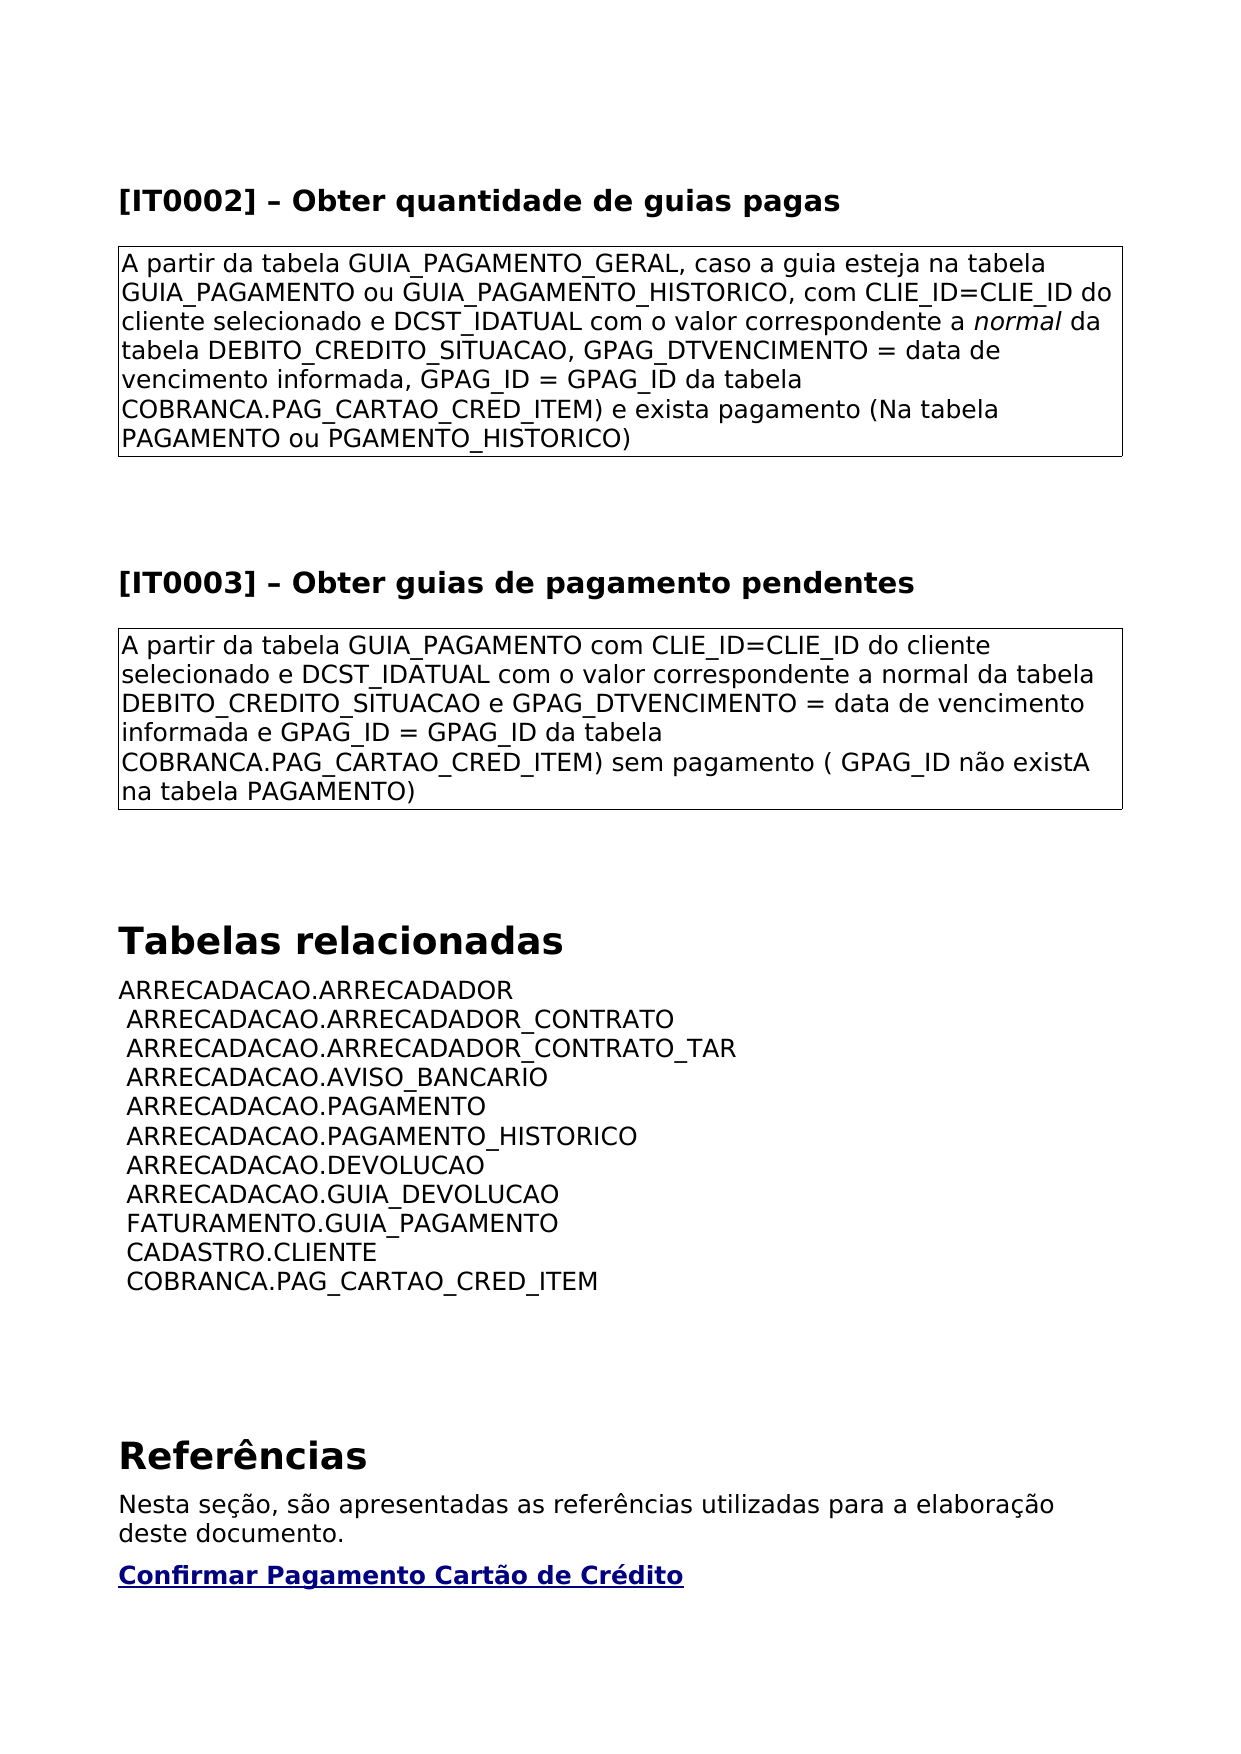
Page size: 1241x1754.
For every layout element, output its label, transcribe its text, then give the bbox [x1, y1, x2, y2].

subtitle [IT0002] – Obter quantidade de guias pagas [118, 185, 1122, 219]
table_header A partir da tabela GUIA_PAGAMENTO com CLIE_ID=CLIE_ID do cliente selecionado e DCST_IDATUAL com o valor correspondente a normal da tabela DEBITO_CREDITO_SITUACAO e GPAG_DTVENCIMENTO = data de vencimento informada e GPAG_ID = GPAG_ID da tabela COBRANCA.PAG_CARTAO_CRED_ITEM) sem pagamento ( GPAG_ID não existA na tabela PAGAMENTO) [119, 629, 1122, 809]
table_header A partir da tabela GUIA_PAGAMENTO_GERAL, caso a guia esteja na tabela GUIA_PAGAMENTO ou GUIA_PAGAMENTO_HISTORICO, com CLIE_ID=CLIE_ID do cliente selecionado e DCST_IDATUAL com o valor correspondente a normal da tabela DEBITO_CREDITO_SITUACAO, GPAG_DTVENCIMENTO = data de vencimento informada, GPAG_ID = GPAG_ID da tabela COBRANCA.PAG_CARTAO_CRED_ITEM) e exista pagamento (Na tabela PAGAMENTO ou PGAMENTO_HISTORICO) [119, 247, 1122, 456]
subtitle Tabelas relacionadas [118, 920, 1122, 963]
text Confirmar Pagamento Cartão de Crédito [118, 1561, 1122, 1590]
subtitle [IT0003] – Obter guias de pagamento pendentes [118, 567, 1122, 601]
subtitle Referências [118, 1434, 1122, 1478]
text ARRECADACAO.ARRECADADOR ARRECADACAO.ARRECADADOR_CONTRATO ARRECADACAO.ARRECADADOR_CONTRATO_TAR ARRECADACAO.AVISO_BANCARIO ARRECADACAO.PAGAMENTO ARRECADACAO.PAGAMENTO_HISTORICO ARRECADACAO.DEVOLUCAO ARRECADACAO.GUIA_DEVOLUCAO FATURAMENTO.GUIA_PAGAMENTO CADASTRO.CLIENTE COBRANCA.PAG_CARTAO_CRED_ITEM [118, 976, 1122, 1326]
text Nesta seção, são apresentadas as referências utilizadas para a elaboração deste documento. [118, 1490, 1122, 1549]
